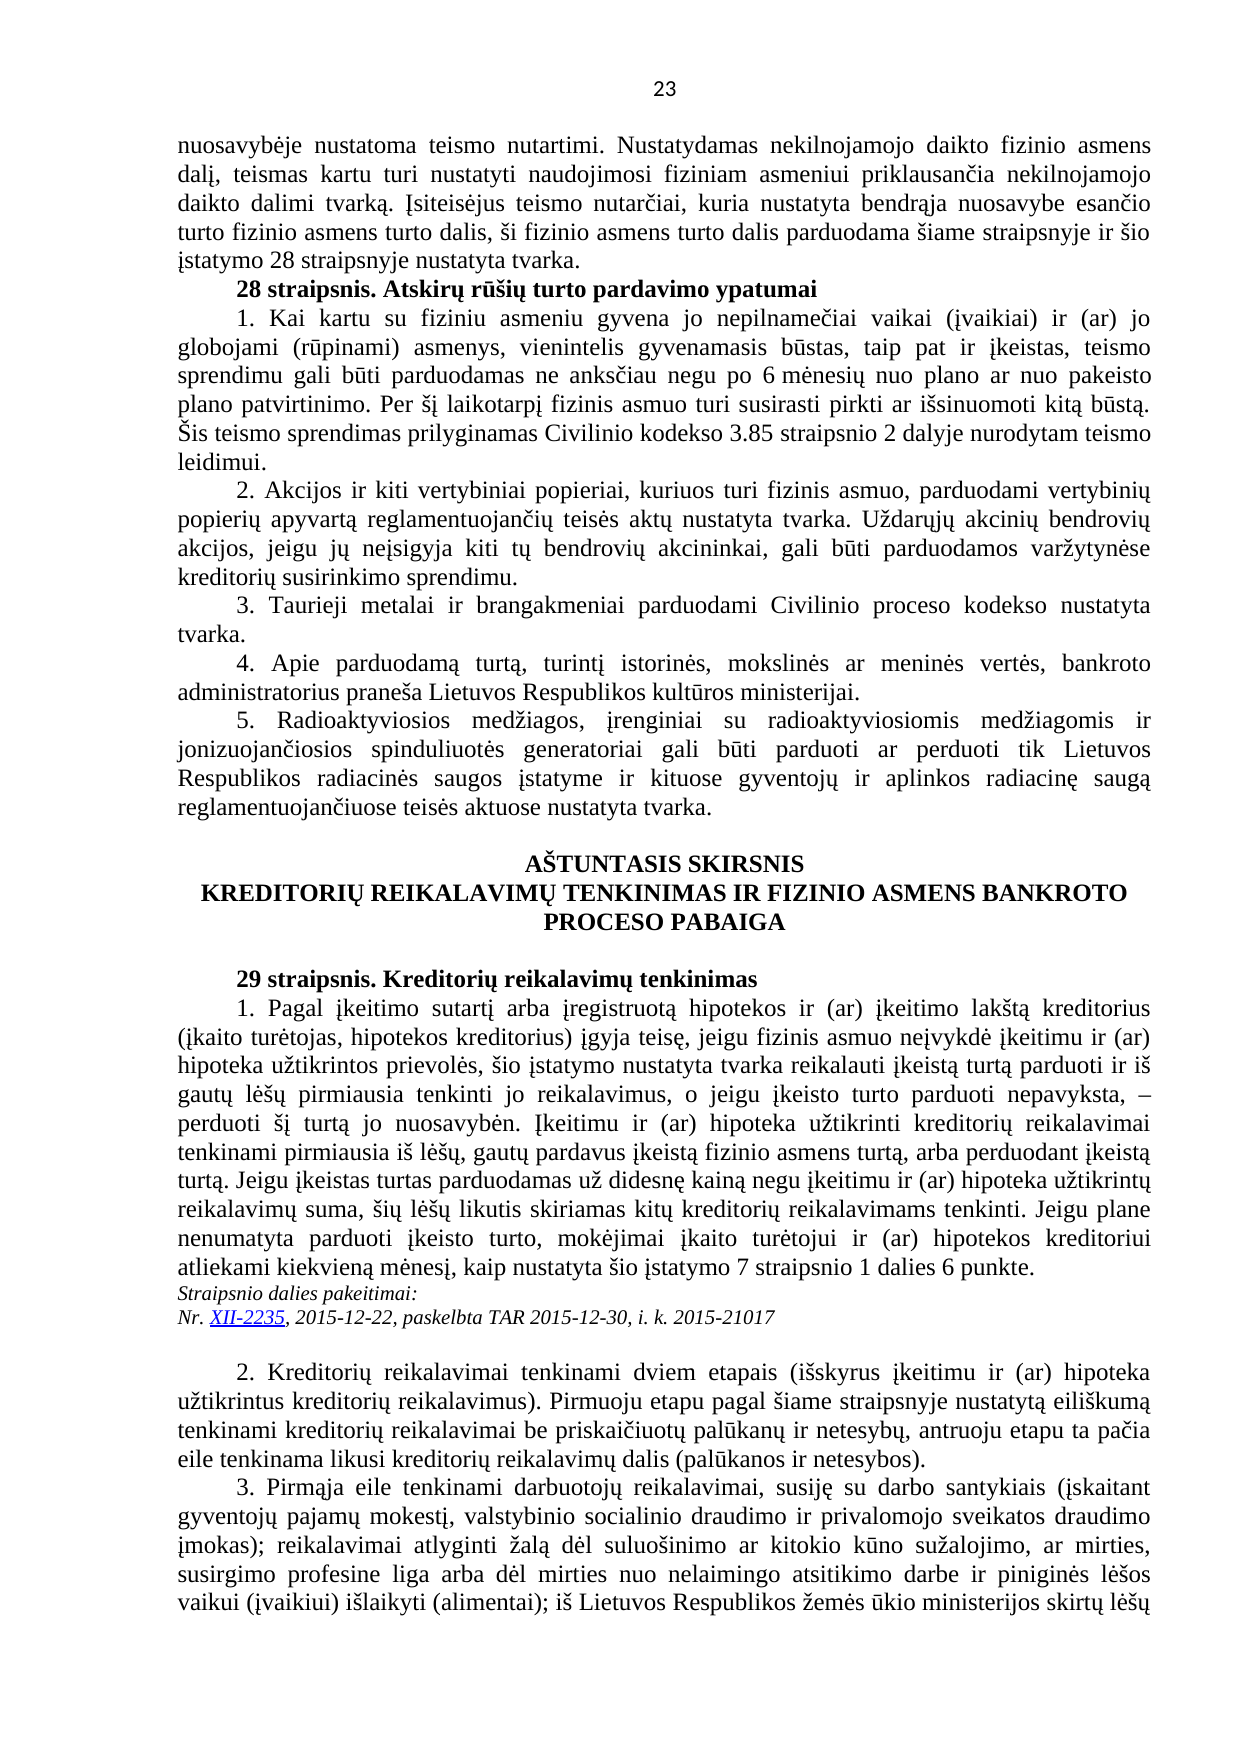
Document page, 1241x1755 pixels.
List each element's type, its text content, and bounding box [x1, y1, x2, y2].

text 29 straipsnis. Kreditorių reikalavimų tenkinimas [177, 964, 1152, 993]
text Straipsnio dalies pakeitimai: [177, 1281, 1152, 1305]
text AŠTUNTASIS SKIRSNIS [177, 849, 1152, 878]
text 1. Pagal įkeitimo sutartį arba įregistruotą hipotekos ir (ar) įkeitimo lakštą kreditorius (įkaito turėtojas, hipotekos kreditorius) įgyja teisę, jeigu fizinis asmuo neįvykdė įkeitimu ir (ar) hipoteka užtikrintos prievolės, šio įstatymo nustatyta tvarka reikalauti įkeistą turtą parduoti ir iš gautų lėšų pirmiausia tenkinti jo reikalavimus, o jeigu įkeisto turto parduoti nepavyksta, – perduoti šį turtą jo nuosavybėn. Įkeitimu ir (ar) hipoteka užtikrinti kreditorių reikalavimai tenkinami pirmiausia iš lėšų, gautų pardavus įkeistą fizinio asmens turtą, arba perduodant įkeistą turtą. Jeigu įkeistas turtas parduodamas už didesnę kainą negu įkeitimu ir (ar) hipoteka užtikrintų reikalavimų suma, šių lėšų likutis skiriamas kitų kreditorių reikalavimams tenkinti. Jeigu plane nenumatyta parduoti įkeisto turto, mokėjimai įkaito turėtojui ir (ar) hipotekos kreditoriui atliekami kiekvieną mėnesį, kaip nustatyta šio įstatymo 7 straipsnio 1 dalies 6 punkte. [177, 993, 1152, 1281]
text 3. Taurieji metalai ir brangakmeniai parduodami Civilinio proceso kodekso nustatyta tvarka. [177, 591, 1152, 648]
text 2. Kreditorių reikalavimai tenkinami dviem etapais (išskyrus įkeitimu ir (ar) hipoteka užtikrintus kreditorių reikalavimus). Pirmuoju etapu pagal šiame straipsnyje nustatytą eiliškumą tenkinami kreditorių reikalavimai be priskaičiuotų palūkanų ir netesybų, antruoju etapu ta pačia eile tenkinama likusi kreditorių reikalavimų dalis (palūkanos ir netesybos). [177, 1357, 1152, 1472]
text 4. Apie parduodamą turtą, turintį istorinės, mokslinės ar meninės vertės, bankroto administratorius praneša Lietuvos Respublikos kultūros ministerijai. [177, 648, 1152, 706]
text 2. Akcijos ir kiti vertybiniai popieriai, kuriuos turi fizinis asmuo, parduodami vertybinių popierių apyvartą reglamentuojančių teisės aktų nustatyta tvarka. Uždarųjų akcinių bendrovių akcijos, jeigu jų neįsigyja kiti tų bendrovių akcininkai, gali būti parduodamos varžytynėse kreditorių susirinkimo sprendimu. [177, 476, 1152, 591]
text nuosavybėje nustatoma teismo nutartimi. Nustatydamas nekilnojamojo daikto fizinio asmens dalį, teismas kartu turi nustatyti naudojimosi fiziniam asmeniui priklausančia nekilnojamojo daikto dalimi tvarką. Įsiteisėjus teismo nutarčiai, kuria nustatyta bendrąja nuosavybe esančio turto fizinio asmens turto dalis, ši fizinio asmens turto dalis parduodama šiame straipsnyje ir šio įstatymo 28 straipsnyje nustatyta tvarka. [177, 131, 1152, 274]
text Nr. XII-2235, 2015-12-22, paskelbta TAR 2015-12-30, i. k. 2015-21017 [177, 1305, 1152, 1329]
text KREDITORIŲ REIKALAVIMŲ TENKINIMAS IR FIZINIO ASMENS BANKROTO PROCESO PABAIGA [177, 878, 1152, 936]
text 28 straipsnis. Atskirų rūšių turto pardavimo ypatumai [177, 274, 1152, 303]
text 5. Radioaktyviosios medžiagos, įrenginiai su radioaktyviosiomis medžiagomis ir jonizuojančiosios spinduliuotės generatoriai gali būti parduoti ar perduoti tik Lietuvos Respublikos radiacinės saugos įstatyme ir kituose gyventojų ir aplinkos radiacinę saugą reglamentuojančiuose teisės aktuose nustatyta tvarka. [177, 706, 1152, 821]
text 1. Kai kartu su fiziniu asmeniu gyvena jo nepilnamečiai vaikai (įvaikiai) ir (ar) jo globojami (rūpinami) asmenys, vienintelis gyvenamasis būstas, taip pat ir įkeistas, teismo sprendimu gali būti parduodamas ne anksčiau negu po 6 mėnesių nuo plano ar nuo pakeisto plano patvirtinimo. Per šį laikotarpį fizinis asmuo turi susirasti pirkti ar išsinuomoti kitą būstą. Šis teismo sprendimas prilyginamas Civilinio kodekso 3.85 straipsnio 2 dalyje nurodytam teismo leidimui. [177, 303, 1152, 476]
text 3. Pirmąja eile tenkinami darbuotojų reikalavimai, susiję su darbo santykiais (įskaitant gyventojų pajamų mokestį, valstybinio socialinio draudimo ir privalomojo sveikatos draudimo įmokas); reikalavimai atlyginti žalą dėl suluošinimo ar kitokio kūno sužalojimo, ar mirties, susirgimo profesine liga arba dėl mirties nuo nelaimingo atsitikimo darbe ir piniginės lėšos vaikui (įvaikiui) išlaikyti (alimentai); iš Lietuvos Respublikos žemės ūkio ministerijos skirtų lėšų [177, 1472, 1152, 1616]
